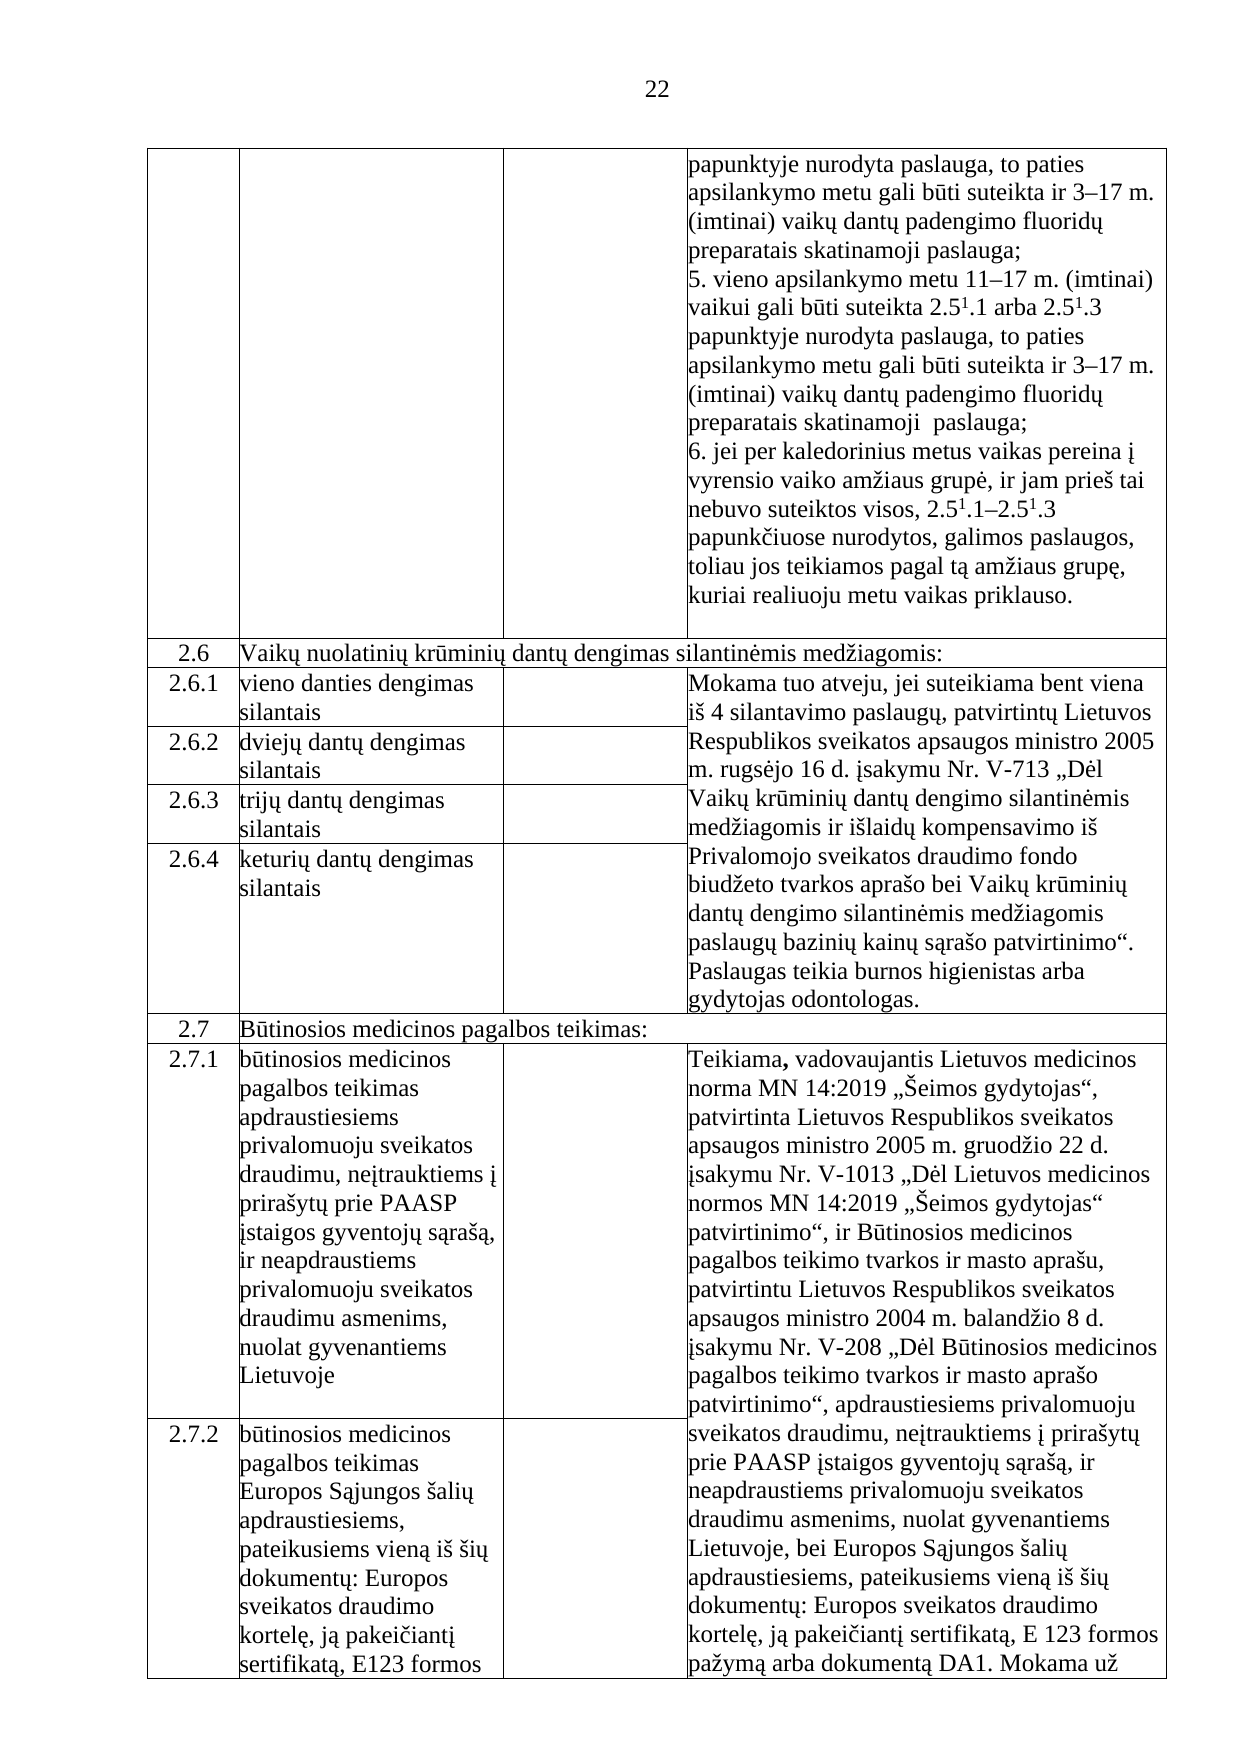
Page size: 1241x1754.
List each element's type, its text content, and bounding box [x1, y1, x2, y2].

table_cell keturių dantų dengimas silantais [240, 844, 503, 1013]
table_cell 2.6 [148, 639, 239, 667]
table_cell 2.6.3 [148, 785, 239, 843]
table_cell dviejų dantų dengimas silantais [240, 727, 503, 784]
table_cell Vaikų nuolatinių krūminių dantų dengimas silantinėmis medžiagomis: [240, 639, 1166, 667]
table_cell vieno danties dengimas silantais [240, 668, 503, 726]
table_cell [504, 785, 687, 843]
table_cell [504, 844, 687, 1013]
table_cell 2.7 [148, 1014, 239, 1043]
table_cell 2.6.1 [148, 668, 239, 726]
table_cell [504, 727, 687, 784]
table_cell [504, 668, 687, 726]
table_cell [504, 1044, 687, 1418]
table_cell trijų dantų dengimas silantais [240, 785, 503, 843]
table_cell Teikiama, vadovaujantis Lietuvos medicinos norma MN 14:2019 „Šeimos gydytojas“, patvirtinta Lietuvos Respublikos sveikatos apsaugos ministro 2005 m. gruodžio 22 d. įsakymu Nr. V-1013 „Dėl Lietuvos medicinos normos MN 14:2019 „Šeimos gydytojas“ patvirtinimo“, ir Būtinosios medicinos pagalbos teikimo tvarkos ir masto aprašu, patvirtintu Lietuvos Respublikos sveikatos apsaugos ministro 2004 m. balandžio 8 d. įsakymu Nr. V-208 „Dėl Būtinosios medicinos pagalbos teikimo tvarkos ir masto aprašo patvirtinimo“, apdraustiesiems privalomuoju sveikatos draudimu, neįtrauktiems į prirašytų prie PAASP įstaigos gyventojų sąrašą, ir neapdraustiems privalomuoju sveikatos draudimu asmenims, nuolat gyvenantiems Lietuvoje, bei Europos Sąjungos šalių apdraustiesiems, pateikusiems vieną iš šių dokumentų: Europos sveikatos draudimo kortelę, ją pakeičiantį sertifikatą, E 123 formos pažymą arba dokumentą DA1. Mokama už [688, 1044, 1166, 1678]
table_cell [148, 149, 239, 637]
table_cell [240, 149, 503, 637]
table_cell būtinosios medicinos pagalbos teikimas Europos Sąjungos šalių apdraustiesiems, pateikusiems vieną iš šių dokumentų: Europos sveikatos draudimo kortelę, ją pakeičiantį sertifikatą, E123 formos [240, 1419, 503, 1678]
table_cell 2.6.4 [148, 844, 239, 1013]
table_cell Mokama tuo atveju, jei suteikiama bent viena iš 4 silantavimo paslaugų, patvirtintų Lietuvos Respublikos sveikatos apsaugos ministro 2005 m. rugsėjo 16 d. įsakymu Nr. V-713 „Dėl Vaikų krūminių dantų dengimo silantinėmis medžiagomis ir išlaidų kompensavimo iš Privalomojo sveikatos draudimo fondo biudžeto tvarkos aprašo bei Vaikų krūminių dantų dengimo silantinėmis medžiagomis paslaugų bazinių kainų sąrašo patvirtinimo“. Paslaugas teikia burnos higienistas arba gydytojas odontologas. [688, 668, 1166, 1013]
table_cell papunktyje nurodyta paslauga, to paties apsilankymo metu gali būti suteikta ir 3–17 m. (imtinai) vaikų dantų padengimo fluoridų preparatais skatinamoji paslauga; 5. vieno apsilankymo metu 11–17 m. (imtinai) vaikui gali būti suteikta 2.51.1 arba 2.51.3 papunktyje nurodyta paslauga, to paties apsilankymo metu gali būti suteikta ir 3–17 m. (imtinai) vaikų dantų padengimo fluoridų preparatais skatinamoji paslauga; 6. jei per kaledorinius metus vaikas pereina į vyrensio vaiko amžiaus grupė, ir jam prieš tai nebuvo suteiktos visos, 2.51.1–2.51.3 papunkčiuose nurodytos, galimos paslaugos, toliau jos teikiamos pagal tą amžiaus grupę, kuriai realiuoju metu vaikas priklauso. [688, 149, 1166, 637]
table_cell [504, 1419, 687, 1678]
table_cell 2.7.1 [148, 1044, 239, 1418]
table_cell 2.6.2 [148, 727, 239, 784]
table_cell 2.7.2 [148, 1419, 239, 1678]
table_cell Būtinosios medicinos pagalbos teikimas: [240, 1014, 1166, 1043]
table_cell [504, 149, 687, 637]
table_cell būtinosios medicinos pagalbos teikimas apdraustiesiems privalomuoju sveikatos draudimu, neįtrauktiems į prirašytų prie PAASP įstaigos gyventojų sąrašą, ir neapdraustiems privalomuoju sveikatos draudimu asmenims, nuolat gyvenantiems Lietuvoje [240, 1044, 503, 1418]
